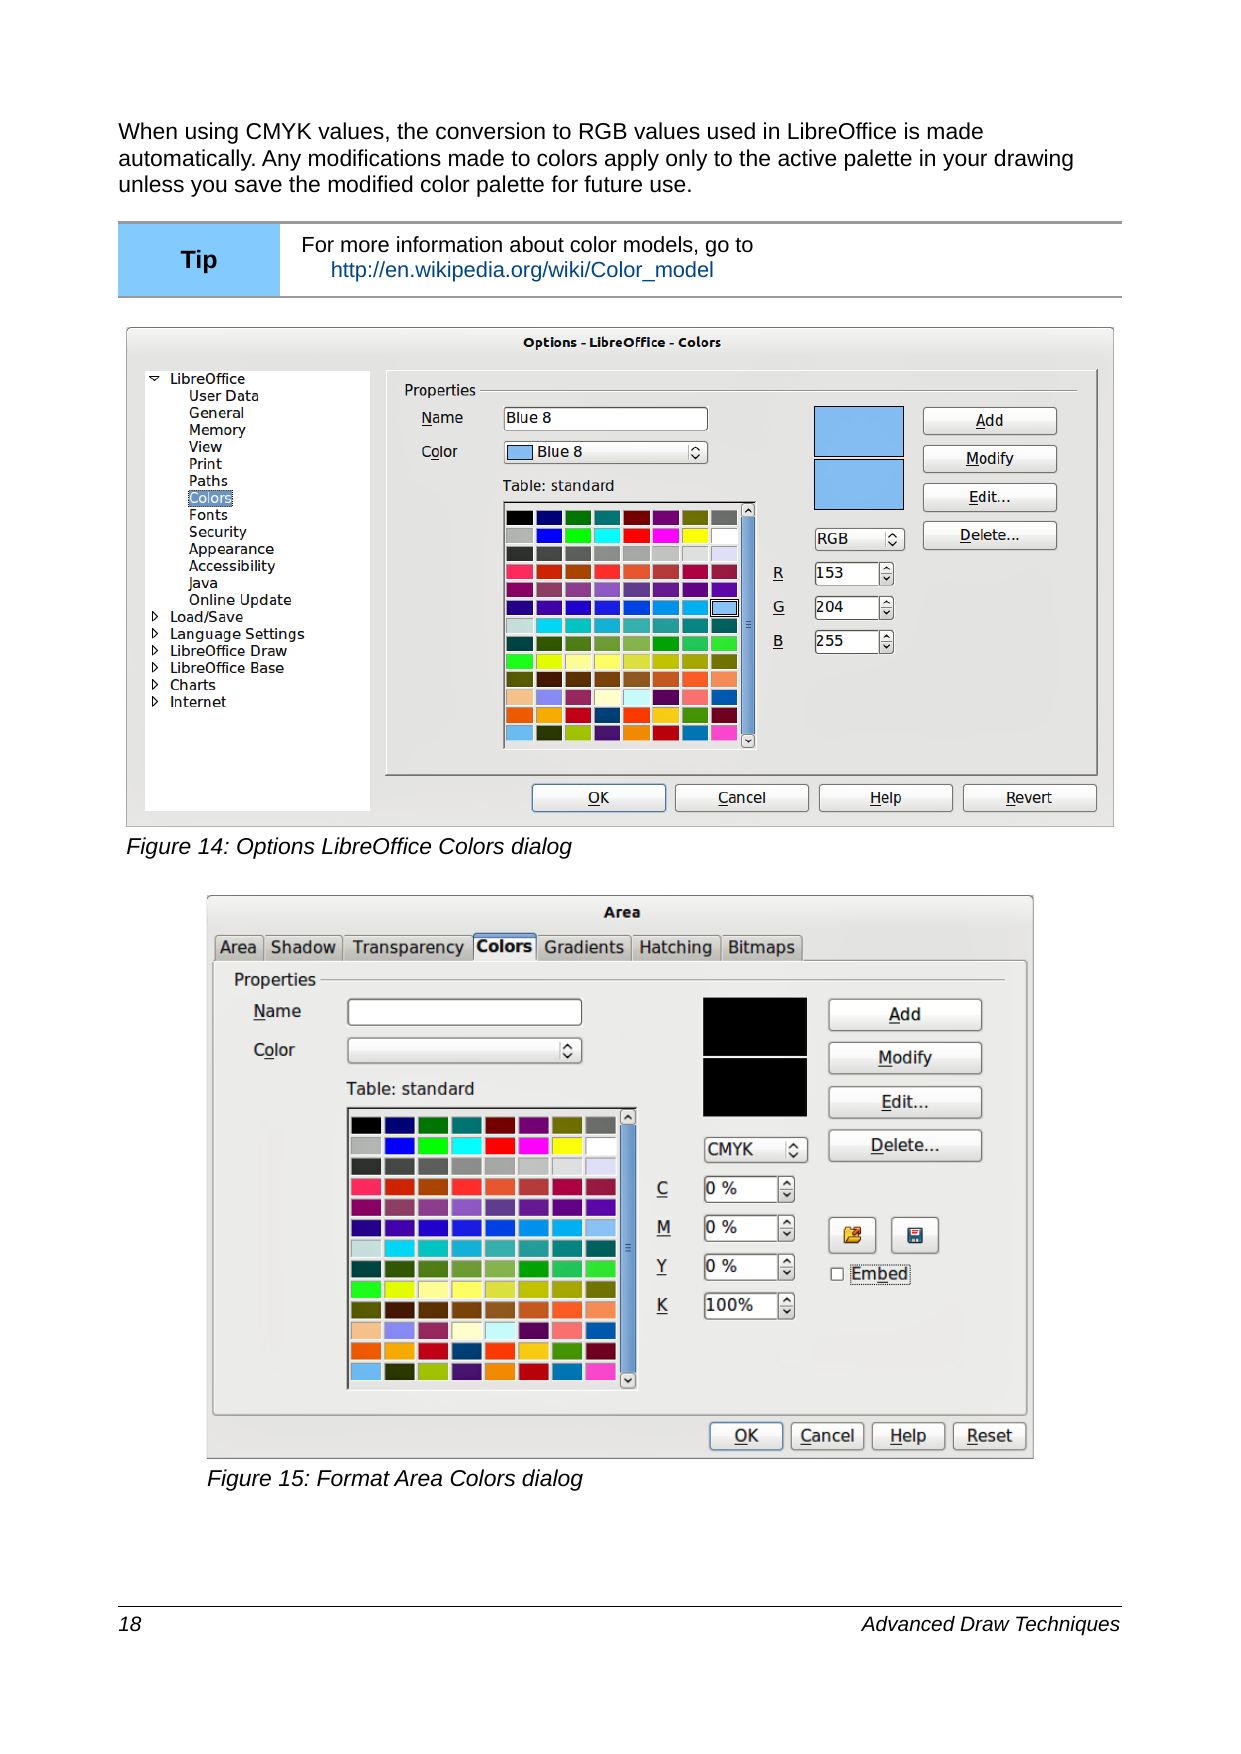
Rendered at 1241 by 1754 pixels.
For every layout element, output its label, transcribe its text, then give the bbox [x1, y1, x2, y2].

text When using CMYK values, the conversion to RGB values used in LibreOffice is made automatically. Any modifications made to colors apply only to the active palette in your drawing unless you save the modified color palette for future use. [118, 118, 1122, 197]
table_header Tip [118, 224, 280, 296]
list Figure 14: Options LibreOffice Colors dialog [126, 833, 1114, 859]
picture [206, 895, 1034, 1459]
list Figure 15: Format Area Colors dialog [207, 1465, 1033, 1491]
picture [126, 327, 1114, 827]
table_header For more information about color models, go to http://en.wikipedia.org/wiki/Color_model [280, 224, 1122, 296]
